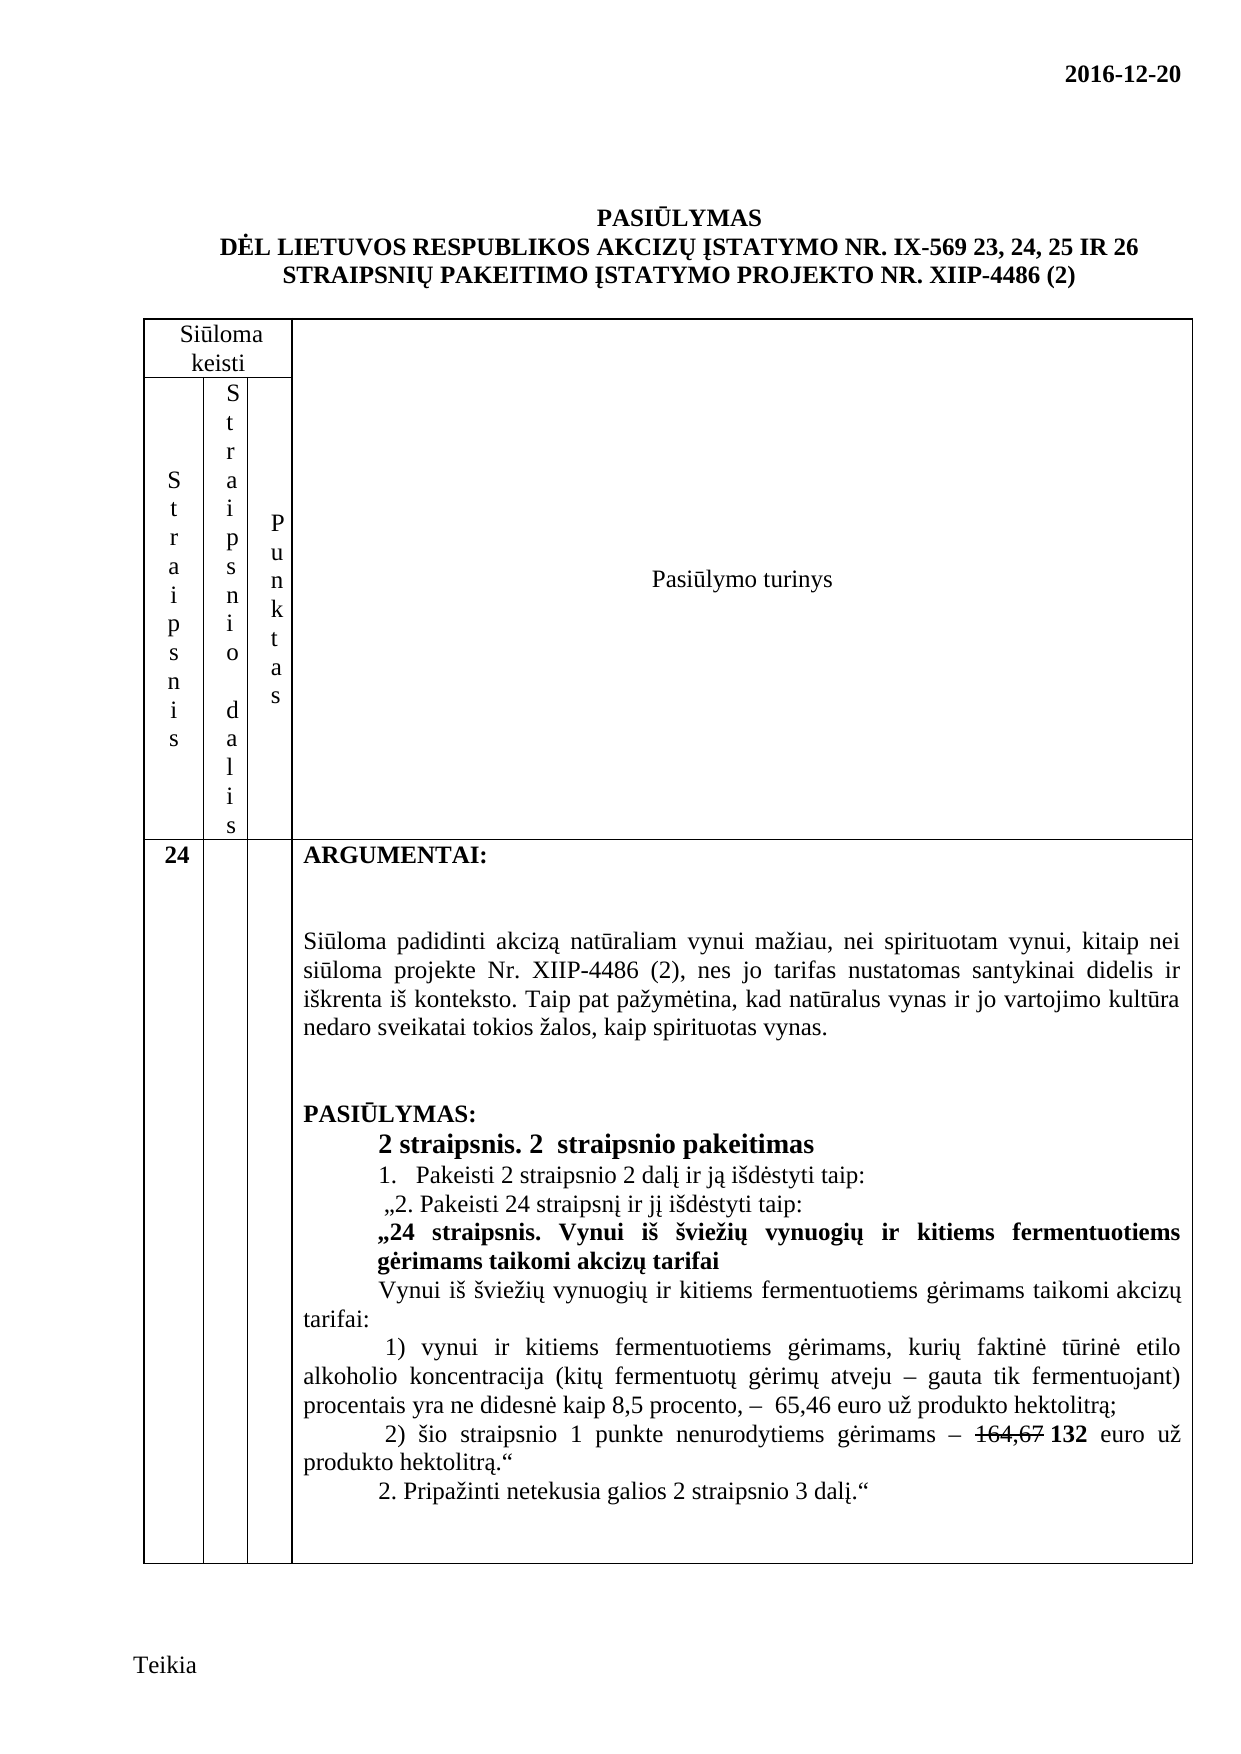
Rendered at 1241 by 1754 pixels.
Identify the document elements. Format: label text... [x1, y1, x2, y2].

table_cell Straipsnis [145, 378, 203, 838]
table_header Pasiūlymo turinys [293, 320, 1192, 838]
text 2016-12-20 [177, 59, 1181, 88]
text Teikia [133, 1650, 1181, 1679]
table_cell Straipsnio dalis [204, 378, 247, 838]
table_header Siūloma keisti [145, 320, 291, 377]
table_cell [204, 840, 247, 1562]
text PASIŪLYMAS [177, 203, 1181, 232]
table_cell ARGUMENTAI: Siūloma padidinti akcizą natūraliam vynui mažiau, nei spirituotam vynui, kitaip nei siūloma projekte Nr. XIIP-4486 (2), nes jo tarifas nustatomas santykinai didelis ir iškrenta iš konteksto. Taip pat pažymėtina, kad natūralus vynas ir jo vartojimo kultūra nedaro sveikatai tokios žalos, kaip spirituotas vynas. PASIŪLYMAS: 2 straipsnis. 2 straipsnio pakeitimas 1. Pakeisti 2 straipsnio 2 dalį ir ją išdėstyti taip: „2. Pakeisti 24 straipsnį ir jį išdėstyti taip: „24 straipsnis. Vynui iš šviežių vynuogių ir kitiems fermentuotiems gėrimams taikomi akcizų tarifai Vynui iš šviežių vynuogių ir kitiems fermentuotiems gėrimams taikomi akcizų tarifai: 1) vynui ir kitiems fermentuotiems gėrimams, kurių faktinė tūrinė etilo alkoholio koncentracija (kitų fermentuotų gėrimų atveju – gauta tik fermentuojant) procentais yra ne didesnė kaip 8,5 procento, – 65,46 euro už produkto hektolitrą; 2) šio straipsnio 1 punkte nenurodytiems gėrimams – 164,67 132 euro už produkto hektolitrą.“ 2. Pripažinti netekusia galios 2 straipsnio 3 dalį.“ [293, 840, 1192, 1562]
text DĖL LIETUVOS RESPUBLIKOS AKCIZŲ ĮSTATYMO NR. IX-569 23, 24, 25 IR 26 STRAIPSNIŲ PAKEITIMO ĮSTATYMO PROJEKTO NR. XIIP-4486 (2) [177, 232, 1181, 289]
table_cell [248, 840, 291, 1562]
table_cell 24 [145, 840, 203, 1562]
table_cell Punktas [248, 378, 291, 838]
